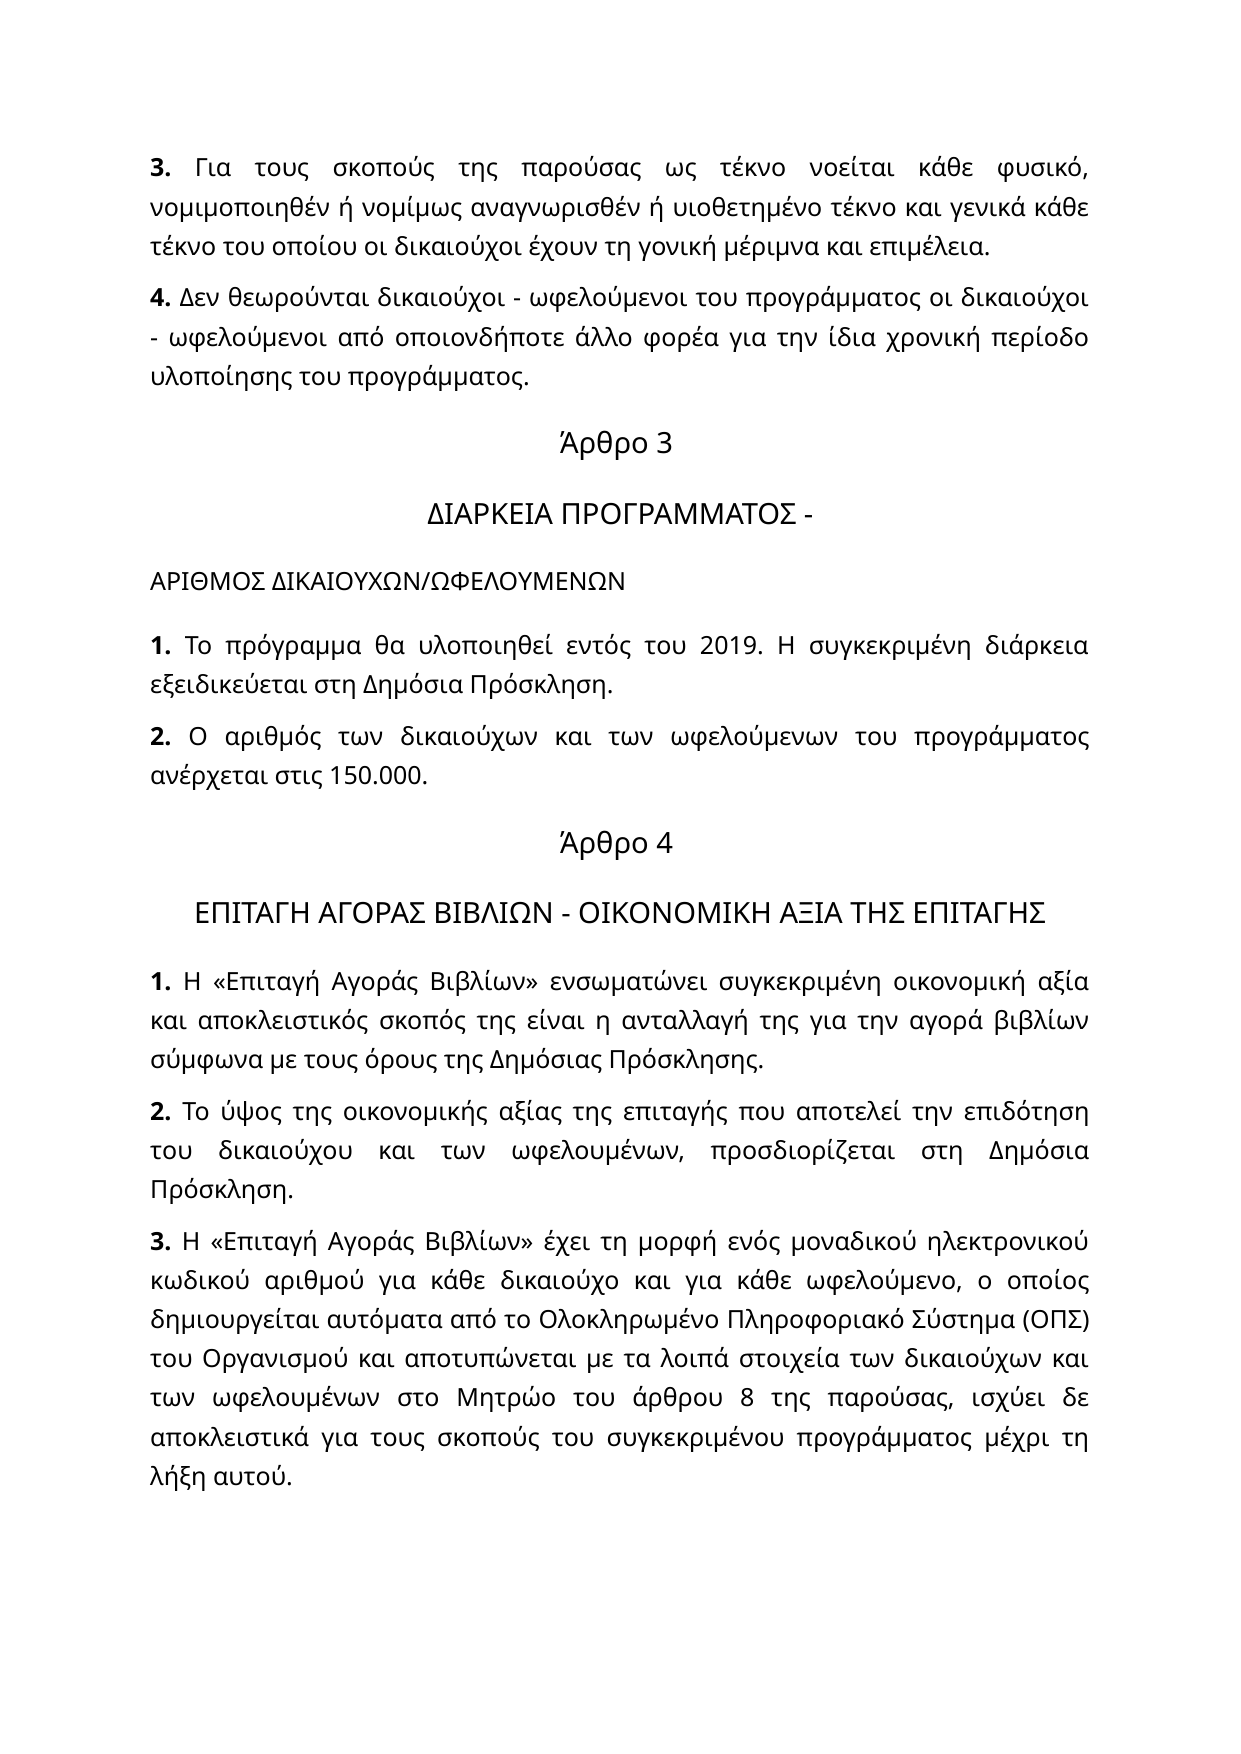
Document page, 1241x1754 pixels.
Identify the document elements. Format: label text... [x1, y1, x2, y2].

text 4. Δεν θεωρούνται δικαιούχοι - ωφελούμενοι του προγράμματος οι δικαιούχοι - ωφελούμενοι από οποιονδήποτε άλλο φορέα για την ίδια χρονική περίοδο υλοποίησης του προγράμματος. [150, 280, 1090, 392]
subtitle Άρθρο 3 [150, 422, 1090, 462]
text 3. Για τους σκοπούς της παρούσας ως τέκνο νοείται κάθε φυσικό, νομιμοποιηθέν ή νομίμως αναγνωρισθέν ή υιοθετημένο τέκνο και γενικά κάθε τέκνο του οποίου οι δικαιούχοι έχουν τη γονική μέριμνα και επιμέλεια. [150, 150, 1090, 262]
subtitle ΔΙΑΡΚΕΙΑ ΠΡΟΓΡΑΜΜΑΤΟΣ - [150, 493, 1090, 533]
text 1. Η «Επιταγή Αγοράς Βιβλίων» ενσωματώνει συγκεκριμένη οικονομική αξία και αποκλειστικός σκοπός της είναι η ανταλλαγή της για την αγορά βιβλίων σύμφωνα με τους όρους της Δημόσιας Πρόσκλησης. [150, 963, 1090, 1076]
text 2. Το ύψος της οικονομικής αξίας της επιταγής που αποτελεί την επιδότηση του δικαιούχου και των ωφελουμένων, προσδιορίζεται στη Δημόσια Πρόσκληση. [150, 1093, 1090, 1206]
text ΑΡΙΘΜΟΣ ΔΙΚΑΙΟΥΧΩΝ/ΩΦΕΛΟΥΜΕΝΩΝ [150, 564, 1090, 598]
text 1. Το πρόγραμμα θα υλοποιηθεί εντός του 2019. Η συγκεκριμένη διάρκεια εξειδικεύεται στη Δημόσια Πρόσκληση. [150, 628, 1090, 701]
subtitle Άρθρο 4 [150, 822, 1090, 862]
text 3. Η «Επιταγή Αγοράς Βιβλίων» έχει τη μορφή ενός μοναδικού ηλεκτρονικού κωδικού αριθμού για κάθε δικαιούχο και για κάθε ωφελούμενο, ο οποίος δημιουργείται αυτόματα από το Ολοκληρωμένο Πληροφοριακό Σύστημα (ΟΠΣ) του Οργανισμού και αποτυπώνεται με τα λοιπά στοιχεία των δικαιούχων και των ωφελουμένων στο Μητρώο του άρθρου 8 της παρούσας, ισχύει δε αποκλειστικά για τους σκοπούς του συγκεκριμένου προγράμματος μέχρι τη λήξη αυτού. [150, 1223, 1090, 1492]
text 2. Ο αριθμός των δικαιούχων και των ωφελούμενων του προγράμματος ανέρχεται στις 150.000. [150, 719, 1090, 792]
subtitle ΕΠΙΤΑΓΗ ΑΓΟΡΑΣ ΒΙΒΛΙΩΝ - ΟΙΚΟΝΟΜΙΚΗ ΑΞΙΑ ΤΗΣ ΕΠΙΤΑΓΗΣ [150, 893, 1090, 932]
